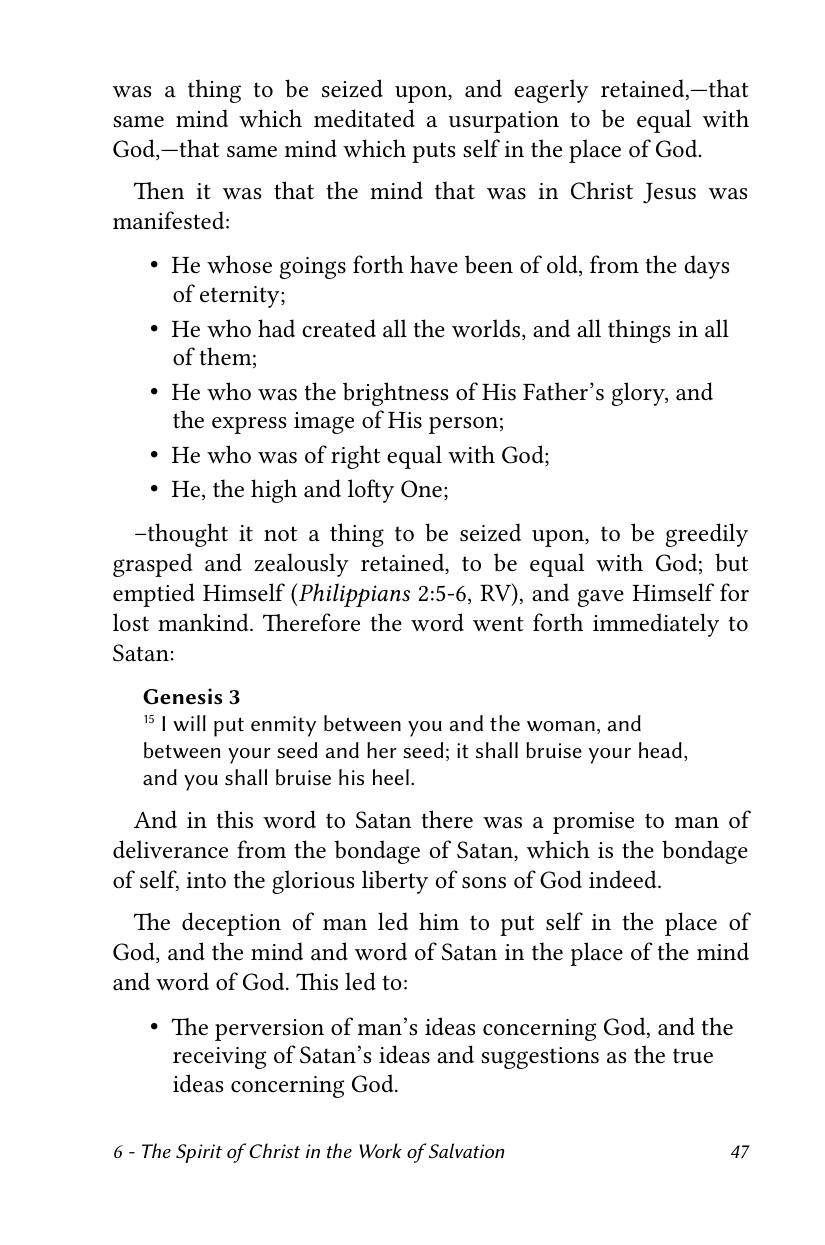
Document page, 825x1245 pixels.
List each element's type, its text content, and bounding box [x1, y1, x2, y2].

text –thought it not a thing to be seized upon, to be greedily grasped and zealously retained, to be equal with God; but emptied Himself (Philippians 2:5-6, RV), and gave Himself for lost mankind. Therefore the word went forth immediately to Satan: [112, 519, 750, 667]
text Then it was that the mind that was in Christ Jesus was manifested: [112, 177, 750, 235]
text was a thing to be seized upon, and eagerly retained,—that same mind which meditated a usurpation to be equal with God,—that same mind which puts self in the place of God. [112, 75, 750, 163]
list He who was of right equal with God; [150, 441, 750, 469]
list He who was the brightness of His Father’s glory, and the express image of His person; [150, 378, 750, 435]
list He, the high and lofty One; [150, 476, 750, 504]
text The deception of man led him to put self in the place of God, and the mind and word of Satan in the place of the mind and word of God. This led to: [112, 908, 750, 996]
list He who had created all the worlds, and all things in all of them; [150, 315, 750, 372]
text 15 I will put enmity between you and the woman, and between your seed and her seed; it shall bruise your head, and you shall bruise his heel. [142, 711, 720, 791]
text And in this word to Satan there was a promise to man of deliverance from the bondage of Satan, which is the bondage of self, into the glorious liberty of sons of God indeed. [112, 806, 750, 894]
text Genesis 3 [142, 683, 750, 710]
list The perversion of man’s ideas concerning God, and the receiving of Satan’s ideas and suggestions as the true ideas concerning God. [150, 1013, 750, 1098]
list He whose goings forth have been of old, from the days of eternity; [150, 252, 750, 309]
